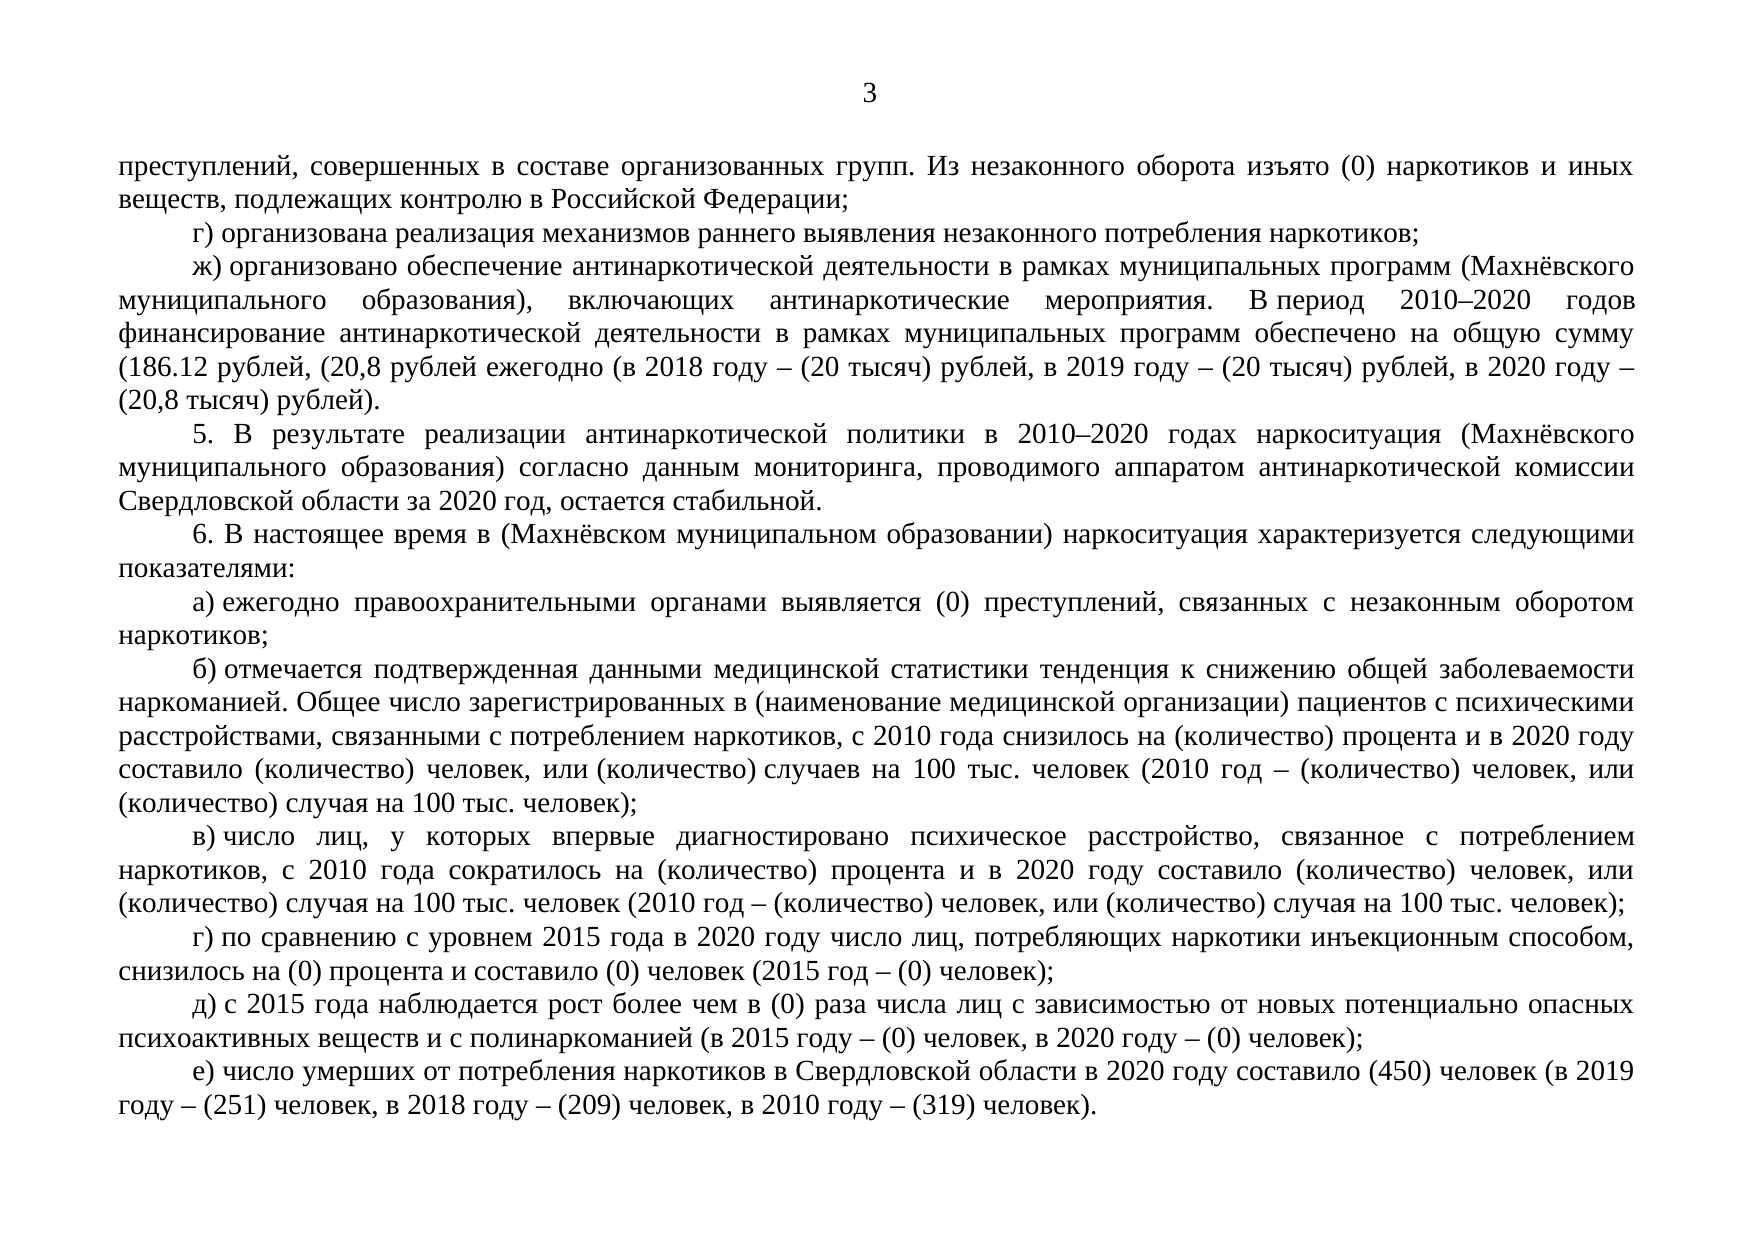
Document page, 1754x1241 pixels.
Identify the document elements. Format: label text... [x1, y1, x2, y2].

text ж) организовано обеспечение антинаркотической деятельности в рамках муниципальных программ (Махнёвского муниципального образования), включающих антинаркотические мероприятия. В период 2010–2020 годов финансирование антинаркотической деятельности в рамках муниципальных программ обеспечено на общую сумму (186.12 рублей, (20,8 рублей ежегодно (в 2018 году – (20 тысяч) рублей, в 2019 году – (20 тысяч) рублей, в 2020 году – (20,8 тысяч) рублей). [118, 248, 1636, 416]
text в) число лиц, у которых впервые диагностировано психическое расстройство, связанное с потреблением наркотиков, с 2010 года сократилось на (количество) процента и в 2020 году составило (количество) человек, или (количество) случая на 100 тыс. человек (2010 год – (количество) человек, или (количество) случая на 100 тыс. человек); [118, 818, 1636, 919]
text 6. В настоящее время в (Махнёвском муниципальном образовании) наркоситуация характеризуется следующими показателями: [118, 517, 1636, 584]
text преступлений, совершенных в составе организованных групп. Из незаконного оборота изъято (0) наркотиков и иных веществ, подлежащих контролю в Российской Федерации; [118, 148, 1636, 215]
text г) организована реализация механизмов раннего выявления незаконного потребления наркотиков; [118, 215, 1636, 248]
text 5. В результате реализации антинаркотической политики в 2010–2020 годах наркоситуация (Махнёвского муниципального образования) согласно данным мониторинга, проводимого аппаратом антинаркотической комиссии Свердловской области за 2020 год, остается стабильной. [118, 416, 1636, 517]
text д) с 2015 года наблюдается рост более чем в (0) раза числа лиц с зависимостью от новых потенциально опасных психоактивных веществ и с полинаркоманией (в 2015 году – (0) человек, в 2020 году – (0) человек); [118, 986, 1636, 1053]
text г) по сравнению с уровнем 2015 года в 2020 году число лиц, потребляющих наркотики инъекционным способом, снизилось на (0) процента и составило (0) человек (2015 год – (0) человек); [118, 919, 1636, 986]
text б) отмечается подтвержденная данными медицинской статистики тенденция к снижению общей заболеваемости наркоманией. Общее число зарегистрированных в (наименование медицинской организации) пациентов с психическими расстройствами, связанными с потреблением наркотиков, с 2010 года снизилось на (количество) процента и в 2020 году составило (количество) человек, или (количество) случаев на 100 тыс. человек (2010 год – (количество) человек, или (количество) случая на 100 тыс. человек); [118, 651, 1636, 818]
text е) число умерших от потребления наркотиков в Свердловской области в 2020 году составило (450) человек (в 2019 году – (251) человек, в 2018 году – (209) человек, в 2010 году – (319) человек). [118, 1053, 1636, 1120]
text а) ежегодно правоохранительными органами выявляется (0) преступлений, связанных с незаконным оборотом наркотиков; [118, 584, 1636, 651]
